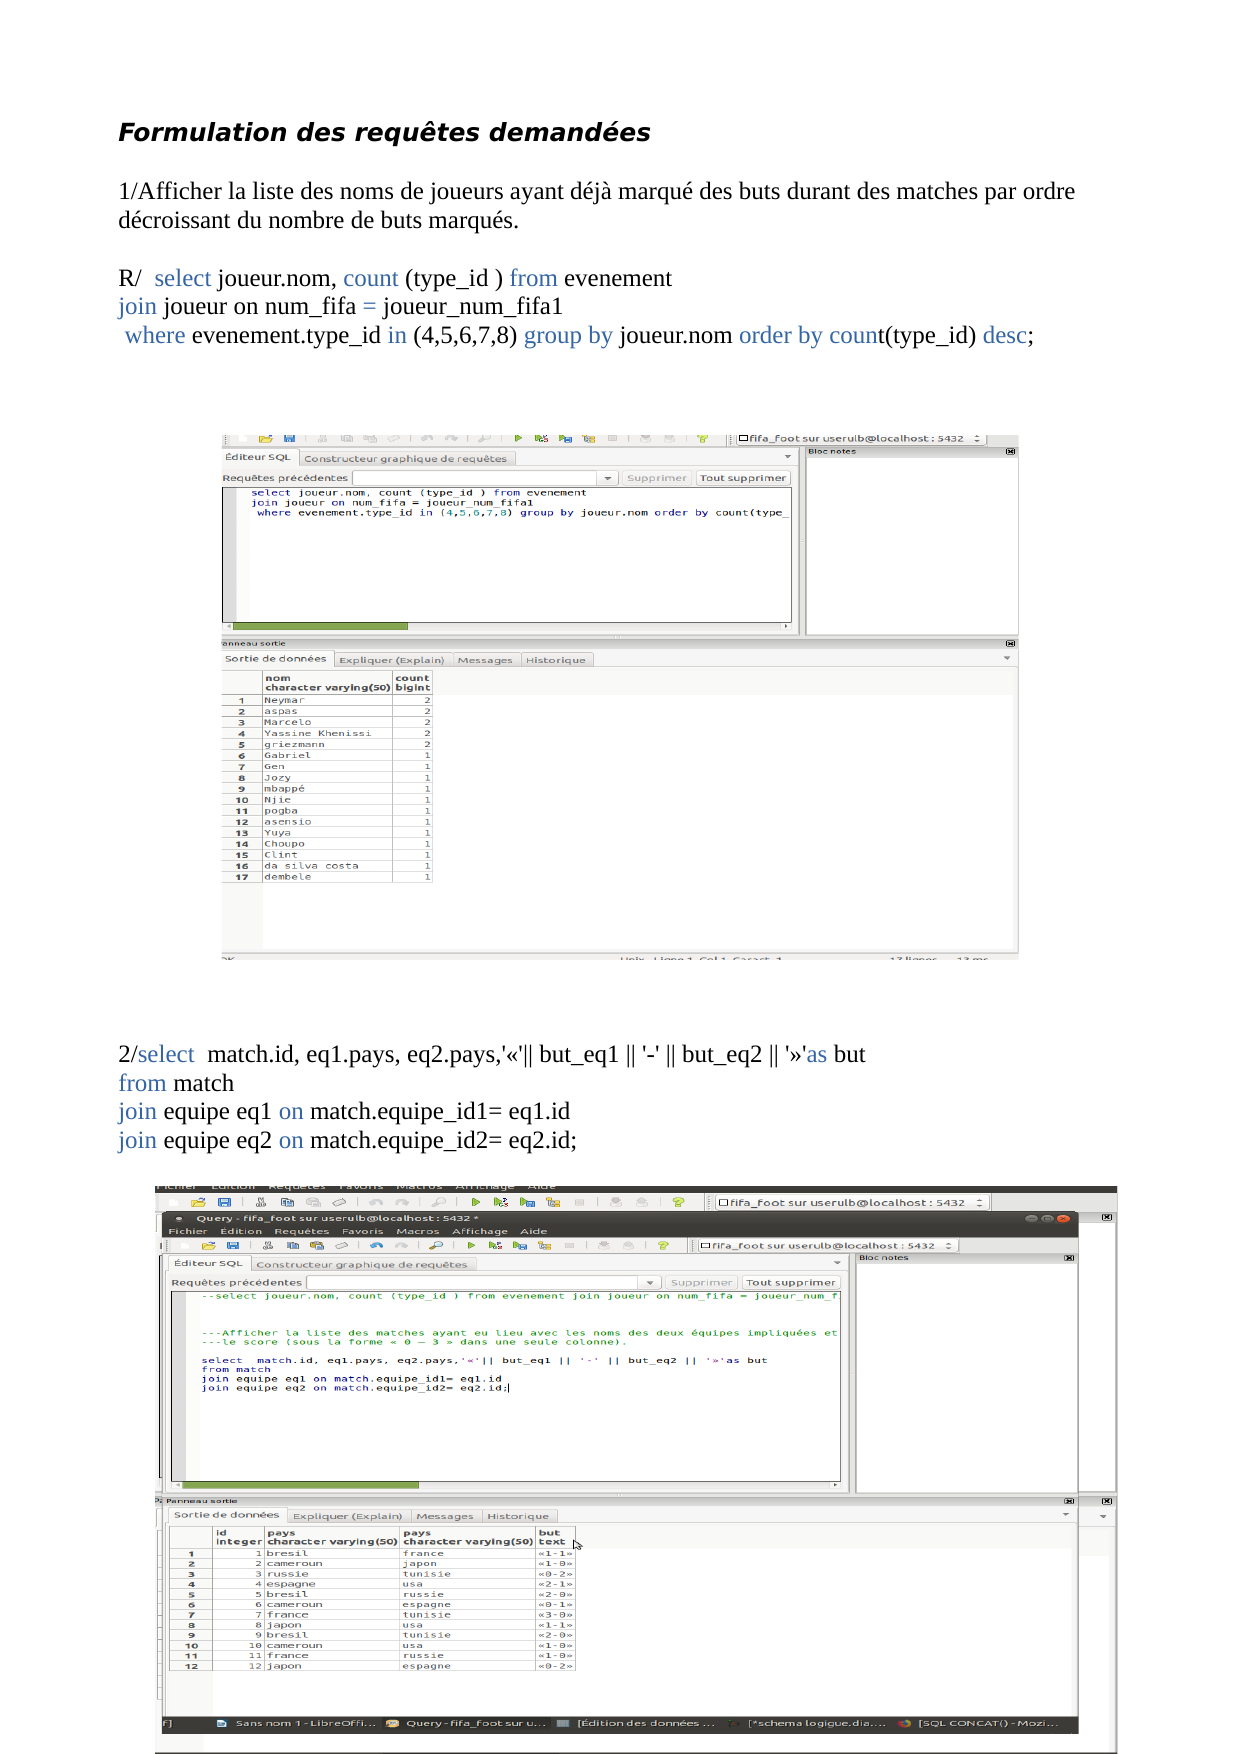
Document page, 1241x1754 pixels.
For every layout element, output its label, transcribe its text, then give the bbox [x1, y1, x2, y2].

picture [155, 1186, 1118, 1754]
text where evenement.type_id in (4,5,6,7,8) group by joueur.nom order by count(type_id) desc; [118, 320, 1122, 349]
text R/ select joueur.nom, count (type_id ) from evenement [118, 263, 1122, 291]
text 2/select match.id, eq1.pays, eq2.pays,'«'|| but_eq1 || '-' || but_eq2 || '»'as but [118, 1039, 1122, 1068]
text from match [118, 1068, 1122, 1096]
text join equipe eq2 on match.equipe_id2= eq2.id; [118, 1125, 1122, 1154]
text 1/Afficher la liste des noms de joueurs ayant déjà marqué des buts durant des matches par ordre décroissant du nombre de buts marqués. [118, 176, 1122, 234]
picture [221, 435, 1019, 960]
text Formulation des requêtes demandées [118, 118, 1122, 147]
text join equipe eq1 on match.equipe_id1= eq1.id [118, 1096, 1122, 1125]
text join joueur on num_fifa = joueur_num_fifa1 [118, 291, 1122, 320]
